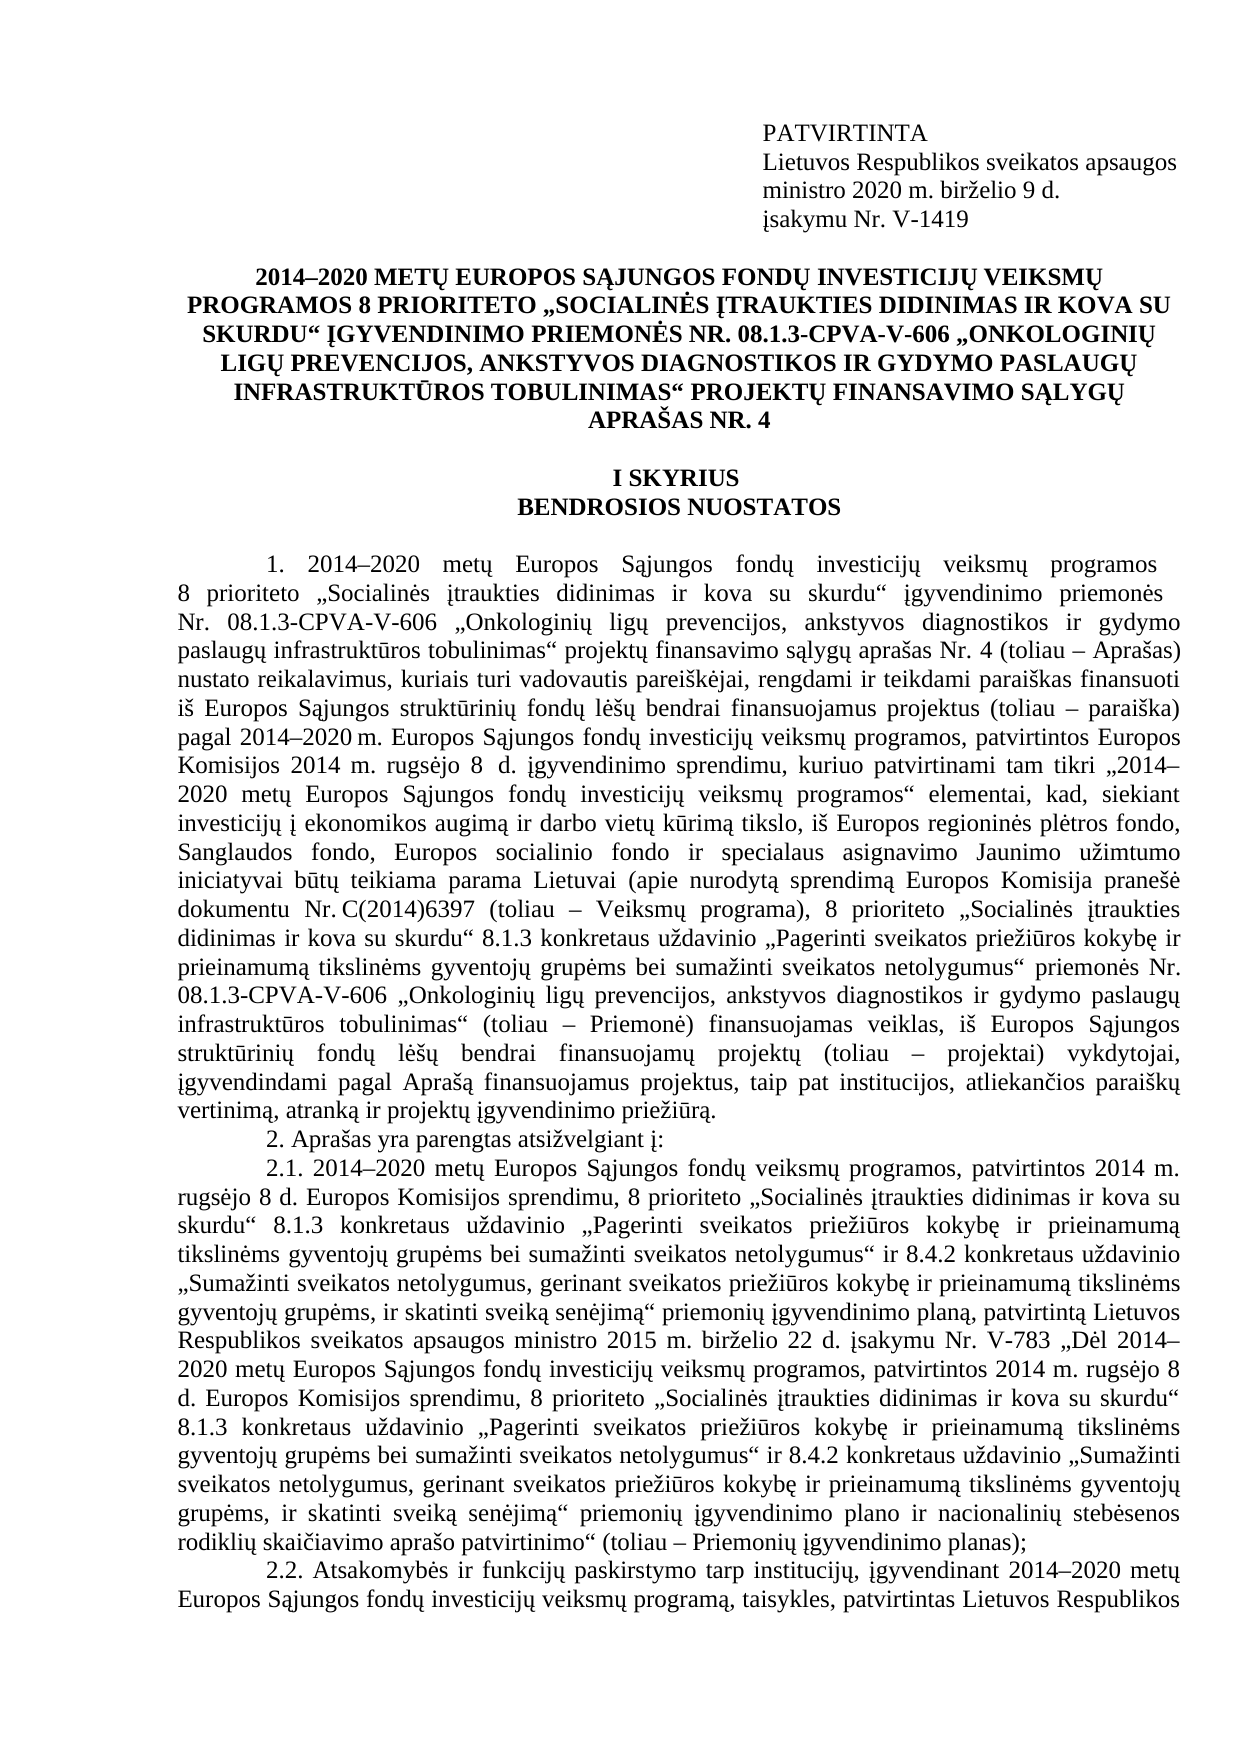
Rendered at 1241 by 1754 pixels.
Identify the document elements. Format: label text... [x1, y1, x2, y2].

text PATVIRTINTA [582, 118, 1181, 147]
text 2. Aprašas yra parengtas atsižvelgiant į: [266, 1124, 1181, 1153]
text 2.2. Atsakomybės ir funkcijų paskirstymo tarp institucijų, įgyvendinant 2014–2020 metų Europos Sąjungos fondų investicijų veiksmų programą, taisykles, patvirtintas Lietuvos Respublikos [177, 1556, 1181, 1613]
text I SKYRIUS [177, 463, 1181, 492]
text 1. 2014–2020 metų Europos Sąjungos fondų investicijų veiksmų programos 8 prioriteto „Socialinės įtraukties didinimas ir kova su skurdu“ įgyvendinimo priemonės Nr. 08.1.3-CPVA-V-606 „Onkologinių ligų prevencijos, ankstyvos diagnostikos ir gydymo paslaugų infrastruktūros tobulinimas“ projektų finansavimo sąlygų aprašas Nr. 4 (toliau – Aprašas) nustato reikalavimus, kuriais turi vadovautis pareiškėjai, rengdami ir teikdami paraiškas finansuoti iš Europos Sąjungos struktūrinių fondų lėšų bendrai finansuojamus projektus (toliau – paraiška) pagal 2014–2020 m. Europos Sąjungos fondų investicijų veiksmų programos, patvirtintos Europos Komisijos 2014 m. rugsėjo 8 d. įgyvendinimo sprendimu, kuriuo patvirtinami tam tikri „2014–2020 metų Europos Sąjungos fondų investicijų veiksmų programos“ elementai, kad, siekiant investicijų į ekonomikos augimą ir darbo vietų kūrimą tikslo, iš Europos regioninės plėtros fondo, Sanglaudos fondo, Europos socialinio fondo ir specialaus asignavimo Jaunimo užimtumo iniciatyvai būtų teikiama parama Lietuvai (apie nurodytą sprendimą Europos Komisija pranešė dokumentu Nr. C(2014)6397 (toliau – Veiksmų programa), 8 prioriteto „Socialinės įtraukties didinimas ir kova su skurdu“ 8.1.3 konkretaus uždavinio „Pagerinti sveikatos priežiūros kokybę ir prieinamumą tikslinėms gyventojų grupėms bei sumažinti sveikatos netolygumus“ priemonės Nr. 08.1.3-CPVA-V-606 „Onkologinių ligų prevencijos, ankstyvos diagnostikos ir gydymo paslaugų infrastruktūros tobulinimas“ (toliau – Priemonė) finansuojamas veiklas, iš Europos Sąjungos struktūrinių fondų lėšų bendrai finansuojamų projektų (toliau – projektai) vykdytojai, įgyvendindami pagal Aprašą finansuojamus projektus, taip pat institucijos, atliekančios paraiškų vertinimą, atranką ir projektų įgyvendinimo priežiūrą. [177, 549, 1181, 1124]
text BENDROSIOS NUOSTATOS [177, 492, 1181, 521]
text įsakymu Nr. V-1419 [582, 204, 1181, 233]
text Lietuvos Respublikos sveikatos apsaugos [717, 147, 1181, 176]
text ministro 2020 m. birželio 9 d. [582, 176, 1181, 204]
text 2014–2020 METŲ EUROPOS SĄJUNGOS FONDŲ INVESTICIJŲ VEIKSMŲ PROGRAMOS 8 PRIORITETO „SOCIALINĖS ĮTRAUKTIES DIDINIMAS IR KOVA SU SKURDU“ ĮGYVENDINIMO PRIEMONĖS NR. 08.1.3-CPVA-V-606 „ONKOLOGINIŲ LIGŲ PREVENCIJOS, ANKSTYVOS DIAGNOSTIKOS IR GYDYMO PASLAUGŲ INFRASTRUKTŪROS TOBULINIMAS“ PROJEKTŲ FINANSAVIMO SĄLYGŲ APRAŠAS NR. 4 [177, 262, 1181, 434]
text 2.1. 2014–2020 metų Europos Sąjungos fondų veiksmų programos, patvirtintos 2014 m. rugsėjo 8 d. Europos Komisijos sprendimu, 8 prioriteto „Socialinės įtraukties didinimas ir kova su skurdu“ 8.1.3 konkretaus uždavinio „Pagerinti sveikatos priežiūros kokybę ir prieinamumą tikslinėms gyventojų grupėms bei sumažinti sveikatos netolygumus“ ir 8.4.2 konkretaus uždavinio „Sumažinti sveikatos netolygumus, gerinant sveikatos priežiūros kokybę ir prieinamumą tikslinėms gyventojų grupėms, ir skatinti sveiką senėjimą“ priemonių įgyvendinimo planą, patvirtintą Lietuvos Respublikos sveikatos apsaugos ministro 2015 m. birželio 22 d. įsakymu Nr. V-783 „Dėl 2014–2020 metų Europos Sąjungos fondų investicijų veiksmų programos, patvirtintos 2014 m. rugsėjo 8 d. Europos Komisijos sprendimu, 8 prioriteto „Socialinės įtraukties didinimas ir kova su skurdu“ 8.1.3 konkretaus uždavinio „Pagerinti sveikatos priežiūros kokybę ir prieinamumą tikslinėms gyventojų grupėms bei sumažinti sveikatos netolygumus“ ir 8.4.2 konkretaus uždavinio „Sumažinti sveikatos netolygumus, gerinant sveikatos priežiūros kokybę ir prieinamumą tikslinėms gyventojų grupėms, ir skatinti sveiką senėjimą“ priemonių įgyvendinimo plano ir nacionalinių stebėsenos rodiklių skaičiavimo aprašo patvirtinimo“ (toliau – Priemonių įgyvendinimo planas); [177, 1153, 1181, 1556]
